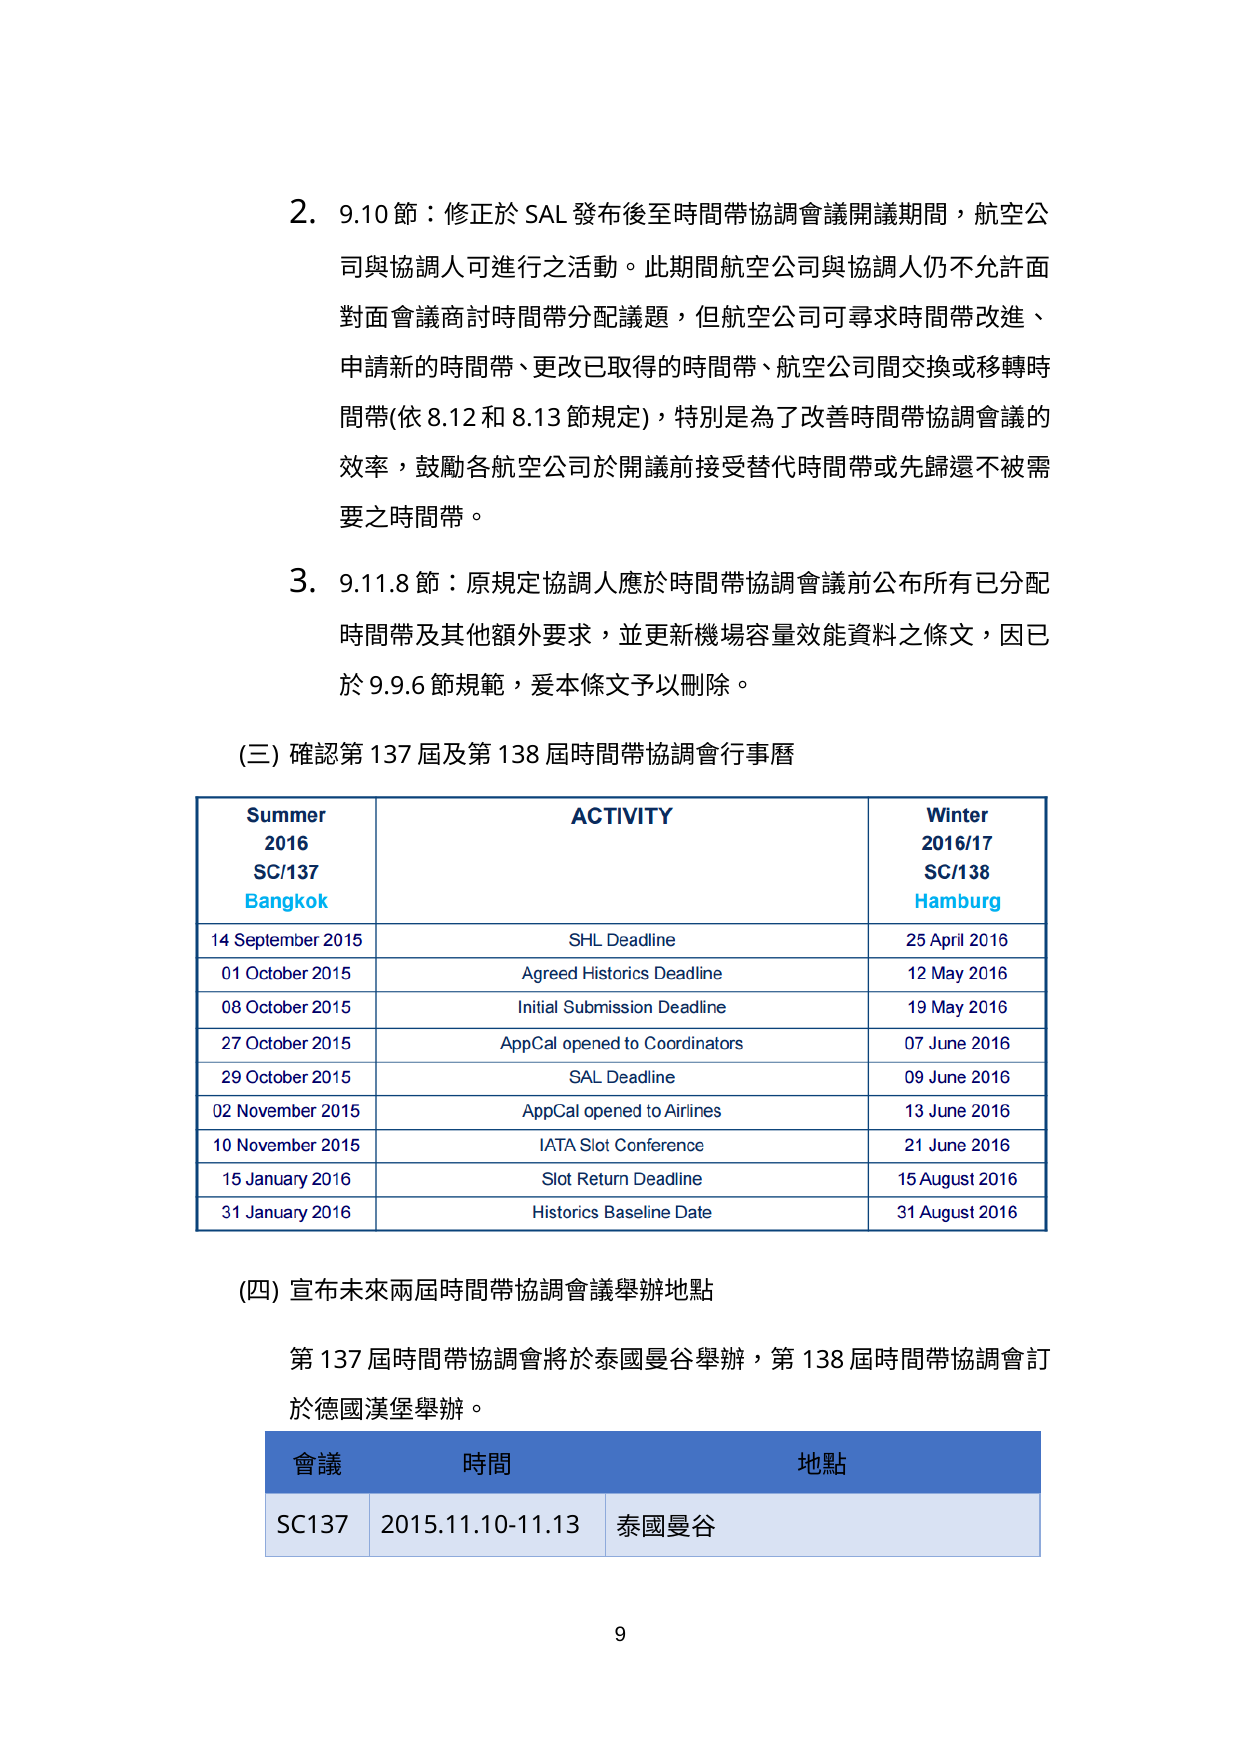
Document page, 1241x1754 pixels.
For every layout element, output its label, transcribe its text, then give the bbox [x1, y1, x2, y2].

text 第137屆時間帶協調會將於泰國曼谷舉辦，第138屆時間帶協調會訂於德國漢堡舉辦。 [289, 1326, 1051, 1426]
list 宣布未來兩屆時間帶協調會議舉辦地點 [239, 1257, 1051, 1307]
table_header 會議 [266, 1432, 369, 1493]
table_cell 泰國曼谷 [606, 1494, 1039, 1556]
list 確認第137屆及第138屆時間帶協調會行事曆 [239, 721, 1051, 771]
table_header 時間 [369, 1432, 605, 1493]
list 9.10節：修正於SAL發布後至時間帶協調會議開議期間，航空公司與協調人可進行之活動。此期間航空公司與協調人仍不允許面對面會議商討時間帶分配議題，但航空公司可尋求時間帶改進、申請新的時間帶、更改已取得的時間帶、航空公司間交換或移轉時間帶(依8.12和8.13節規定)，特別是為了改善時間帶協調會議的效率，鼓勵各航空公司於開議前接受替代時間帶或先歸還不被需要之時間帶。 [289, 183, 1051, 533]
picture [189, 789, 1050, 1239]
table_cell 2015.11.10-11.13 [370, 1494, 605, 1556]
table_header 地點 [605, 1432, 1039, 1493]
table_cell SC137 [266, 1494, 369, 1556]
list 9.11.8節：原規定協調人應於時間帶協調會議前公布所有已分配時間帶及其他額外要求，並更新機場容量效能資料之條文，因已於9.9.6節規範，爰本條文予以刪除。 [289, 552, 1051, 702]
